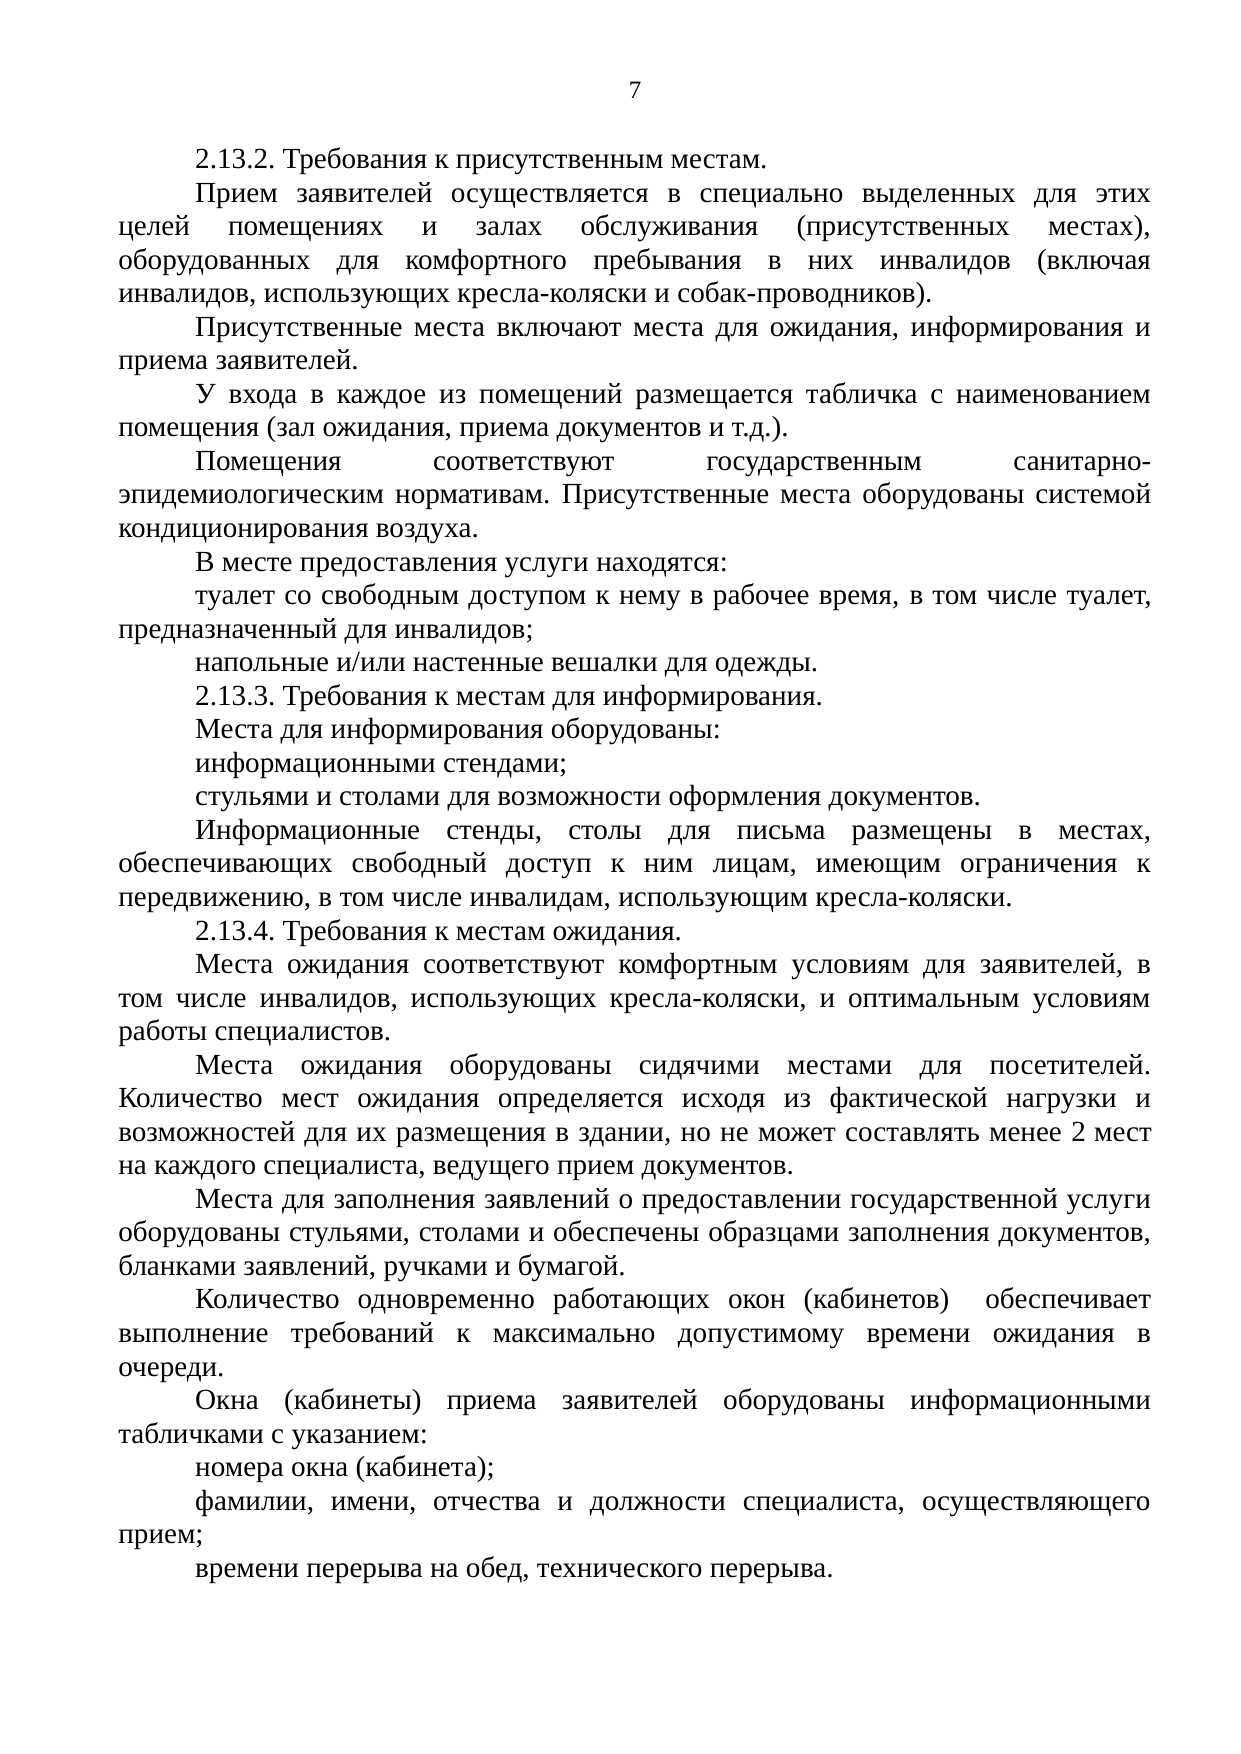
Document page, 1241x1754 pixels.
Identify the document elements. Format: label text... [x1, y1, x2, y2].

text туалет со свободным доступом к нему в рабочее время, в том числе туалет, предназначенный для инвалидов; [118, 577, 1152, 644]
text Места ожидания соответствуют комфортным условиям для заявителей, в том числе инвалидов, использующих кресла-коляски, и оптимальным условиям работы специалистов. [118, 946, 1152, 1047]
text информационными стендами; [118, 745, 1152, 778]
text Помещения соответствуют государственным санитарно-эпидемиологическим нормативам. Присутственные места оборудованы системой кондиционирования воздуха. [118, 443, 1152, 544]
text У входа в каждое из помещений размещается табличка с наименованием помещения (зал ожидания, приема документов и т.д.). [118, 376, 1152, 443]
text В месте предоставления услуги находятся: [118, 544, 1152, 577]
text фамилии, имени, отчества и должности специалиста, осуществляющего прием; [118, 1483, 1152, 1550]
text Количество одновременно работающих окон (кабинетов) обеспечивает выполнение требований к максимально допустимому времени ожидания в очереди. [118, 1282, 1152, 1382]
text стульями и столами для возможности оформления документов. [118, 778, 1152, 812]
text Места для заполнения заявлений о предоставлении государственной услуги оборудованы стульями, столами и обеспечены образцами заполнения документов, бланками заявлений, ручками и бумагой. [118, 1181, 1152, 1282]
text Места для информирования оборудованы: [118, 711, 1152, 745]
text номера окна (кабинета); [118, 1449, 1152, 1483]
text 2.13.2. Требования к присутственным местам. [118, 141, 1152, 175]
text Прием заявителей осуществляется в специально выделенных для этих целей помещениях и залах обслуживания (присутственных местах), оборудованных для комфортного пребывания в них инвалидов (включая инвалидов, использующих кресла-коляски и собак-проводников). [118, 175, 1152, 309]
text Места ожидания оборудованы сидячими местами для посетителей. Количество мест ожидания определяется исходя из фактической нагрузки и возможностей для их размещения в здании, но не может составлять менее 2 мест на каждого специалиста, ведущего прием документов. [118, 1047, 1152, 1181]
text Информационные стенды, столы для письма размещены в местах, обеспечивающих свободный доступ к ним лицам, имеющим ограничения к передвижению, в том числе инвалидам, использующим кресла-коляски. [118, 812, 1152, 913]
text Окна (кабинеты) приема заявителей оборудованы информационными табличками с указанием: [118, 1382, 1152, 1449]
text 2.13.4. Требования к местам ожидания. [118, 913, 1152, 946]
text времени перерыва на обед, технического перерыва. [118, 1550, 1152, 1583]
text 2.13.3. Требования к местам для информирования. [118, 678, 1152, 711]
text напольные и/или настенные вешалки для одежды. [118, 644, 1152, 678]
text Присутственные места включают места для ожидания, информирования и приема заявителей. [118, 309, 1152, 376]
